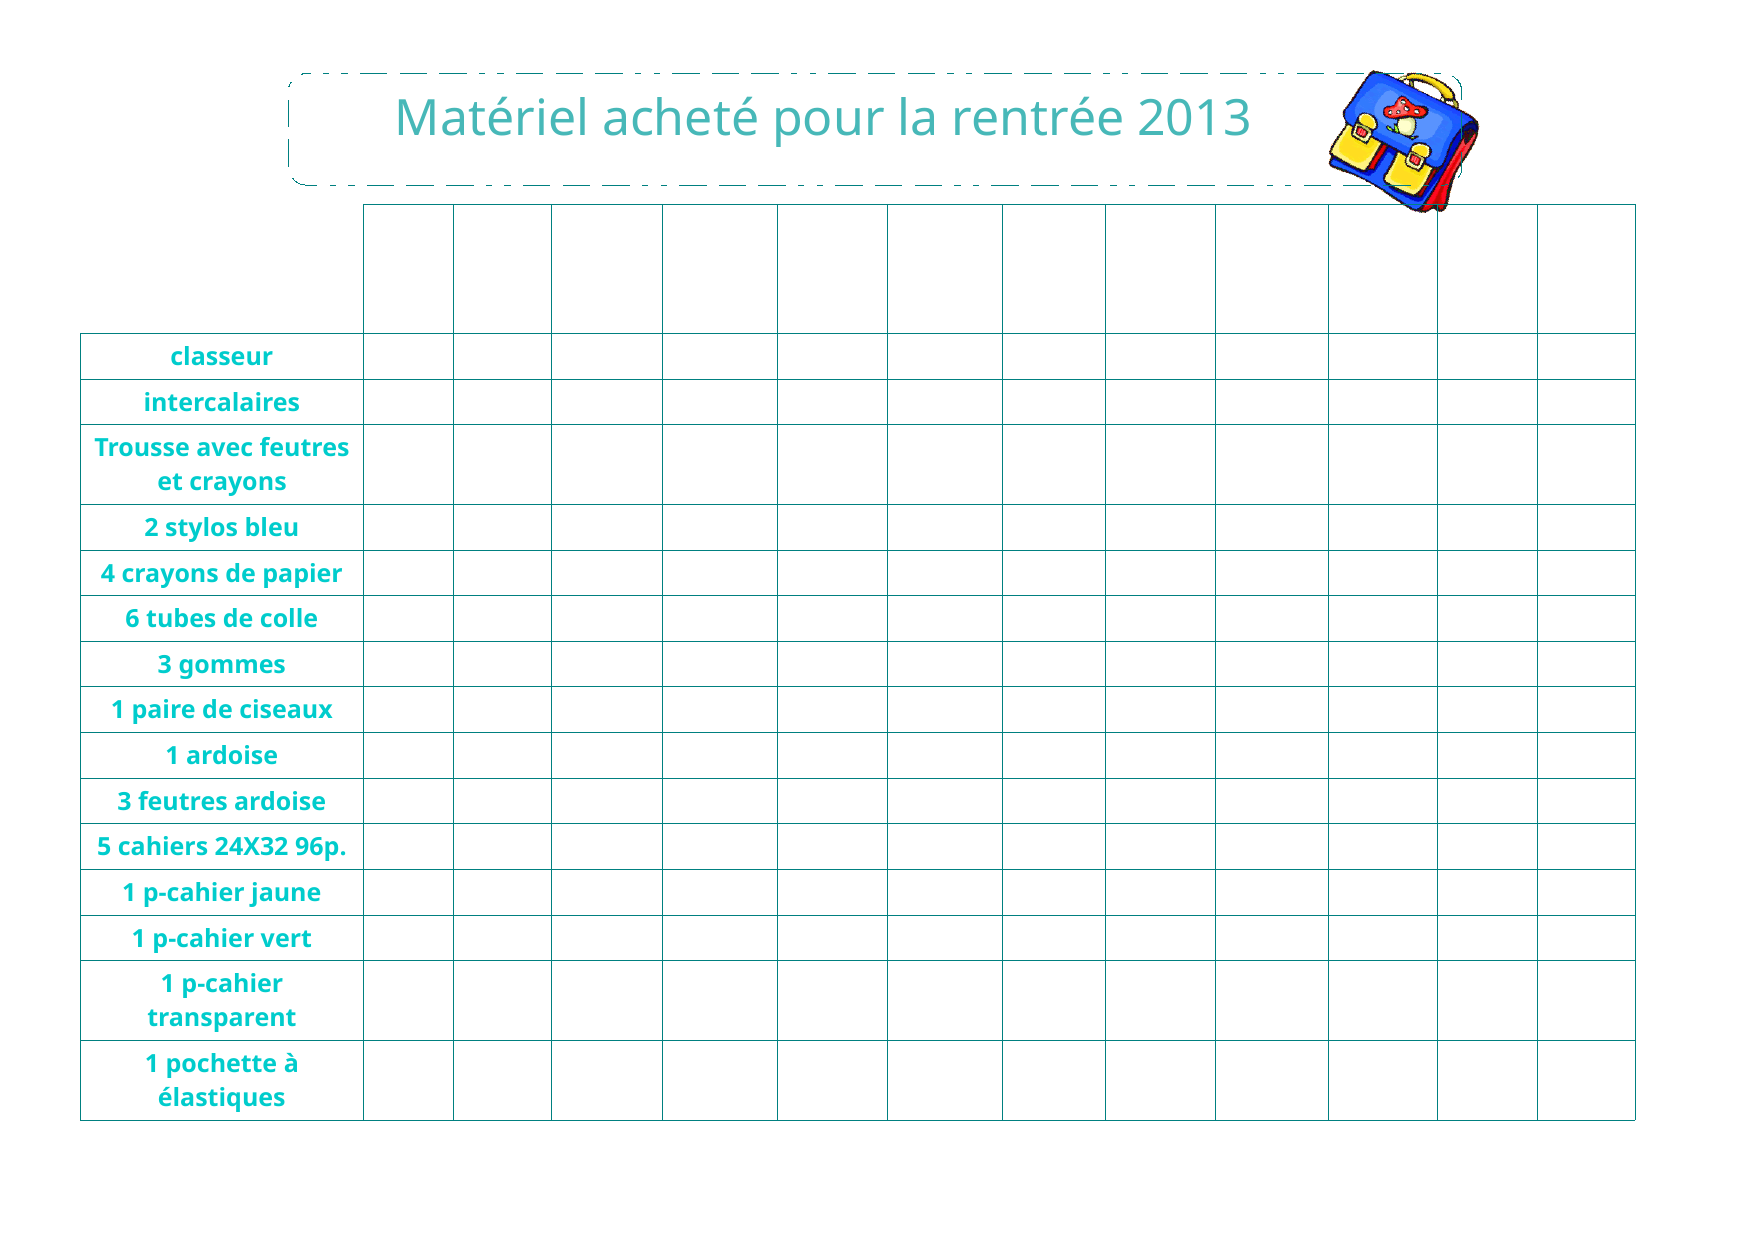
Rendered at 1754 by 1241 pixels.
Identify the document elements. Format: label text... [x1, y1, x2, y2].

table_cell [1003, 779, 1105, 823]
table_cell [1216, 870, 1328, 914]
table_cell [1438, 824, 1537, 869]
table_cell [1438, 916, 1537, 960]
table_cell [364, 505, 453, 549]
table_cell [1329, 551, 1437, 595]
table_cell [888, 596, 1002, 641]
table_cell [1003, 824, 1105, 869]
table_cell [778, 824, 887, 869]
table_cell [663, 687, 777, 732]
table_cell [1538, 1041, 1635, 1119]
table_cell [454, 870, 551, 914]
table_cell [364, 870, 453, 914]
table_cell [1216, 380, 1328, 424]
table_cell [663, 380, 777, 424]
table_cell [663, 779, 777, 823]
table_cell [1216, 642, 1328, 686]
table_cell [888, 334, 1002, 378]
table_header [1106, 205, 1215, 333]
table_cell 5 cahiers 24X32 96p. [81, 824, 363, 869]
table_cell [1106, 779, 1215, 823]
table_cell [778, 870, 887, 914]
table_cell [1538, 733, 1635, 778]
table_cell [1329, 642, 1437, 686]
table_cell [454, 551, 551, 595]
table_cell [454, 425, 551, 504]
table_cell [1106, 425, 1215, 504]
table_cell 1 ardoise [81, 733, 363, 778]
table_cell [1216, 425, 1328, 504]
picture [1299, 42, 1525, 204]
table_cell [364, 380, 453, 424]
table_cell 4 crayons de papier [81, 551, 363, 595]
table_cell [1329, 733, 1437, 778]
table_cell [552, 505, 662, 549]
table_cell [552, 687, 662, 732]
table_cell [1329, 779, 1437, 823]
table_cell [1003, 334, 1105, 378]
table_cell [1003, 916, 1105, 960]
table_cell [1538, 380, 1635, 424]
table_cell [364, 733, 453, 778]
table_cell [1438, 961, 1537, 1040]
table_cell [1329, 961, 1437, 1040]
table_cell [778, 596, 887, 641]
table_cell [364, 687, 453, 732]
table_cell [1329, 824, 1437, 869]
table_cell [1216, 779, 1328, 823]
table_cell [1003, 551, 1105, 595]
table_cell [888, 380, 1002, 424]
picture [1299, 205, 1328, 234]
table_header [552, 205, 662, 333]
table_cell [1538, 779, 1635, 823]
table_cell [552, 824, 662, 869]
table_cell [663, 870, 777, 914]
table_cell [1106, 870, 1215, 914]
table_cell [552, 779, 662, 823]
table_cell [1003, 505, 1105, 549]
table_cell [552, 961, 662, 1040]
table_cell [454, 824, 551, 869]
table_cell [1003, 425, 1105, 504]
table_cell [888, 687, 1002, 732]
table_cell [888, 824, 1002, 869]
table_cell [1003, 642, 1105, 686]
table_cell [454, 1041, 551, 1119]
table_cell [778, 334, 887, 378]
text Matériel acheté pour la rentrée 2013 [92, 82, 1299, 150]
table_cell [1216, 596, 1328, 641]
table_cell [1538, 870, 1635, 914]
table_cell 1 p-cahier vert [81, 916, 363, 960]
table_cell [1216, 961, 1328, 1040]
table_cell [778, 642, 887, 686]
picture [1438, 205, 1525, 234]
table_cell [364, 642, 453, 686]
table_cell [1216, 1041, 1328, 1119]
table_cell [663, 916, 777, 960]
table_cell [778, 551, 887, 595]
table_cell [1329, 916, 1437, 960]
table_cell 3 gommes [81, 642, 363, 686]
table_cell 2 stylos bleu [81, 505, 363, 549]
table_cell [888, 961, 1002, 1040]
table_cell [1216, 687, 1328, 732]
table_cell [364, 1041, 453, 1119]
table_cell [1538, 425, 1635, 504]
table_cell [1003, 687, 1105, 732]
table_header [364, 205, 453, 333]
table_header [1003, 205, 1105, 333]
table_header [888, 205, 1002, 333]
table_header [1538, 205, 1635, 333]
table_cell [1438, 551, 1537, 595]
table_cell [364, 824, 453, 869]
table_cell [663, 596, 777, 641]
table_cell [1438, 596, 1537, 641]
table_header [80, 204, 363, 333]
table_cell [778, 916, 887, 960]
table_cell [778, 380, 887, 424]
table_cell [1438, 425, 1537, 504]
table_cell [663, 733, 777, 778]
table_cell [364, 961, 453, 1040]
table_cell [888, 642, 1002, 686]
table_header [663, 205, 777, 333]
table_cell [778, 733, 887, 778]
table_cell classeur [81, 334, 363, 378]
table_cell [1106, 334, 1215, 378]
table_cell [1438, 779, 1537, 823]
table_cell [1106, 505, 1215, 549]
table_cell [663, 824, 777, 869]
table_cell [1216, 824, 1328, 869]
table_cell [1329, 334, 1437, 378]
table_cell [1538, 505, 1635, 549]
table_cell [364, 916, 453, 960]
table_cell [454, 779, 551, 823]
table_cell [1106, 380, 1215, 424]
table_cell 3 feutres ardoise [81, 779, 363, 823]
table_cell 1 paire de ciseaux [81, 687, 363, 732]
table_cell [552, 733, 662, 778]
table_cell [1106, 824, 1215, 869]
table_cell [454, 687, 551, 732]
table_cell [663, 425, 777, 504]
table_cell [888, 779, 1002, 823]
table_cell [1438, 334, 1537, 378]
table_cell [1538, 642, 1635, 686]
table_cell [778, 505, 887, 549]
table_cell [1216, 334, 1328, 378]
table_cell [888, 425, 1002, 504]
table_cell [888, 916, 1002, 960]
table_header [778, 205, 887, 333]
table_cell [364, 425, 453, 504]
table_cell [1438, 687, 1537, 732]
table_cell [1329, 380, 1437, 424]
table_cell [1106, 596, 1215, 641]
table_cell [454, 961, 551, 1040]
table_cell [454, 596, 551, 641]
table_cell [1003, 961, 1105, 1040]
table_cell [552, 596, 662, 641]
table_cell [888, 733, 1002, 778]
table_cell [663, 961, 777, 1040]
table_cell [1438, 642, 1537, 686]
table_cell [1329, 505, 1437, 549]
table_cell [888, 870, 1002, 914]
table_cell [888, 505, 1002, 549]
table_cell [552, 380, 662, 424]
table_cell intercalaires [81, 380, 363, 424]
table_cell [1538, 596, 1635, 641]
table_cell [454, 733, 551, 778]
table_cell [364, 334, 453, 378]
table_cell [1106, 1041, 1215, 1119]
table_cell [1329, 1041, 1437, 1119]
table_cell [888, 551, 1002, 595]
table_cell [364, 596, 453, 641]
table_cell [1003, 1041, 1105, 1119]
table_cell [1003, 870, 1105, 914]
table_cell [552, 425, 662, 504]
text [1525, 82, 1635, 150]
table_cell [663, 642, 777, 686]
table_cell [778, 425, 887, 504]
table_cell [1329, 870, 1437, 914]
table_cell [454, 334, 551, 378]
table_cell 1 p-cahier transparent [81, 961, 363, 1040]
table_cell [1216, 916, 1328, 960]
table_cell [1003, 380, 1105, 424]
table_header [1329, 234, 1437, 333]
table_cell [1003, 733, 1105, 778]
table_cell [778, 687, 887, 732]
table_cell 6 tubes de colle [81, 596, 363, 641]
table_cell [778, 1041, 887, 1119]
table_cell [364, 551, 453, 595]
table_cell [1329, 687, 1437, 732]
table_cell [1106, 961, 1215, 1040]
table_cell [552, 870, 662, 914]
table_cell [663, 1041, 777, 1119]
table_cell [552, 916, 662, 960]
table_cell 1 pochette à élastiques [81, 1041, 363, 1119]
table_cell [1538, 916, 1635, 960]
table_cell [1438, 1041, 1537, 1119]
table_cell [1106, 687, 1215, 732]
table_cell [1216, 551, 1328, 595]
table_cell [454, 642, 551, 686]
table_cell [1538, 824, 1635, 869]
table_cell [1106, 916, 1215, 960]
table_cell [552, 551, 662, 595]
table_header [1216, 205, 1328, 333]
table_cell [1216, 505, 1328, 549]
table_cell [454, 505, 551, 549]
picture [1329, 205, 1437, 234]
table_cell [552, 334, 662, 378]
table_header [454, 205, 551, 333]
table_header [1438, 205, 1537, 333]
table_cell [1538, 551, 1635, 595]
table_cell [552, 1041, 662, 1119]
table_cell [1538, 961, 1635, 1040]
table_cell [1438, 870, 1537, 914]
table_cell Trousse avec feutres et crayons [81, 425, 363, 504]
table_cell [1538, 687, 1635, 732]
table_cell [1329, 425, 1437, 504]
table_cell [1003, 596, 1105, 641]
table_cell [364, 779, 453, 823]
table_cell [1438, 733, 1537, 778]
table_cell [1538, 334, 1635, 378]
table_cell [1216, 733, 1328, 778]
table_cell [778, 961, 887, 1040]
table_cell [663, 505, 777, 549]
table_cell [1106, 551, 1215, 595]
table_cell [1329, 596, 1437, 641]
table_cell [1438, 505, 1537, 549]
table_cell [552, 642, 662, 686]
table_cell [1106, 642, 1215, 686]
table_cell [778, 779, 887, 823]
table_cell [888, 1041, 1002, 1119]
table_cell [1438, 380, 1537, 424]
table_cell [454, 916, 551, 960]
table_cell [1106, 733, 1215, 778]
table_cell [454, 380, 551, 424]
table_cell 1 p-cahier jaune [81, 870, 363, 914]
table_cell [663, 551, 777, 595]
table_cell [663, 334, 777, 378]
